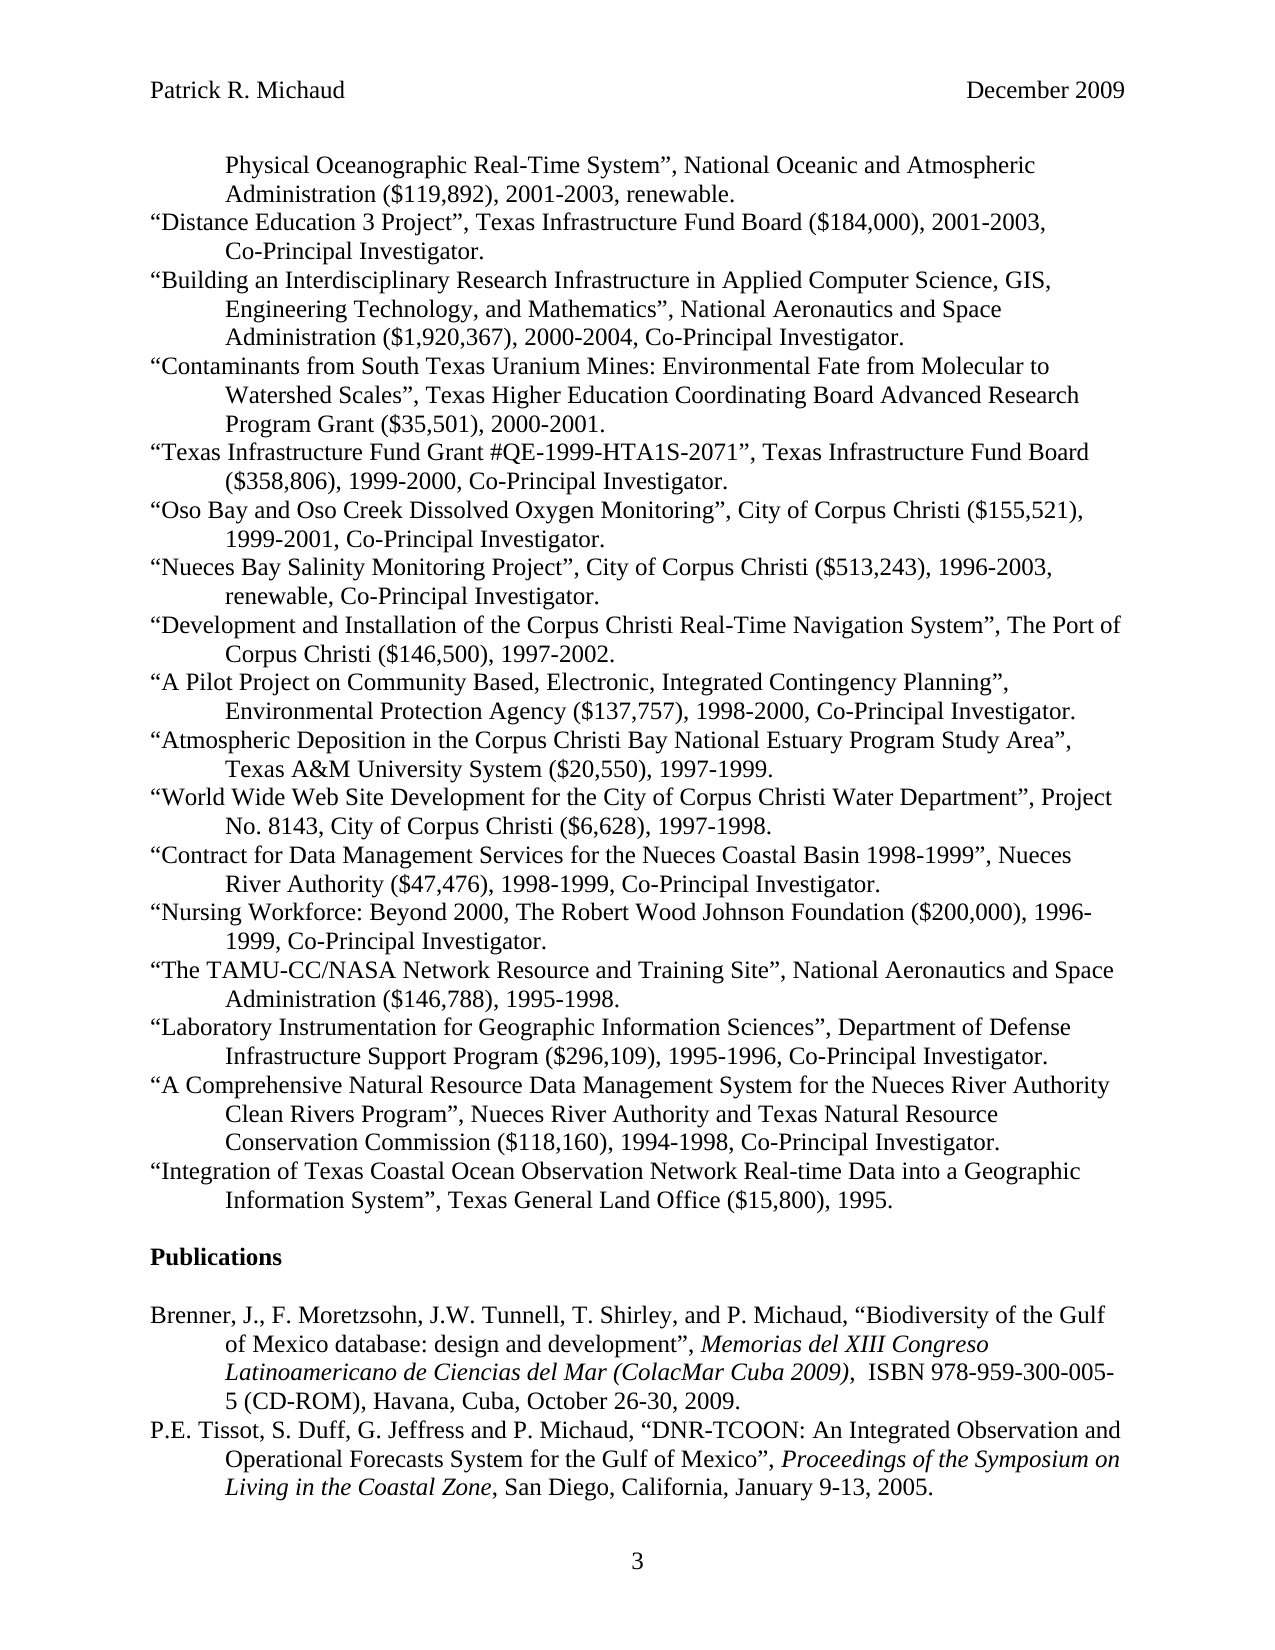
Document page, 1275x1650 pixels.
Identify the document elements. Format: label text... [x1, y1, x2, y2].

text “Texas Infrastructure Fund Grant #QE-1999-HTA1S-2071”, Texas Infrastructure Fund Board ($358,806), 1999-2000, Co-Principal Investigator. [150, 437, 1125, 495]
text “Contract for Data Management Services for the Nueces Coastal Basin 1998-1999”, Nueces River Authority ($47,476), 1998-1999, Co-Principal Investigator. [150, 840, 1125, 897]
text “Distance Education 3 Project”, Texas Infrastructure Fund Board ($184,000), 2001-2003, Co‑Principal Investigator. [150, 207, 1125, 265]
text “Integration of Texas Coastal Ocean Observation Network Real-time Data into a Geographic Information System”, Texas General Land Office ($15,800), 1995. [150, 1156, 1125, 1214]
text “Nursing Workforce: Beyond 2000, The Robert Wood Johnson Foundation ($200,000), 1996-1999, Co-Principal Investigator. [150, 897, 1125, 955]
text P.E. Tissot, S. Duff, G. Jeffress and P. Michaud, “DNR-TCOON: An Integrated Observation and Operational Forecasts System for the Gulf of Mexico”, Proceedings of the Symposium on Living in the Coastal Zone, San Diego, California, January 9-13, 2005. [150, 1415, 1125, 1501]
text “Nueces Bay Salinity Monitoring Project”, City of Corpus Christi ($513,243), 1996-2003, renewable, Co-Principal Investigator. [150, 552, 1125, 610]
text “Atmospheric Deposition in the Corpus Christi Bay National Estuary Program Study Area”, Texas A&M University System ($20,550), 1997-1999. [150, 725, 1125, 782]
text “Development and Installation of the Corpus Christi Real-Time Navigation System”, The Port of Corpus Christi ($146,500), 1997-2002. [150, 610, 1125, 667]
text “Building an Interdisciplinary Research Infrastructure in Applied Computer Science, GIS, Engineering Technology, and Mathematics”, National Aeronautics and Space Administration ($1,920,367), 2000-2004, Co-Principal Investigator. [150, 265, 1125, 351]
text “Contaminants from South Texas Uranium Mines: Environmental Fate from Molecular to Watershed Scales”, Texas Higher Education Coordinating Board Advanced Research Program Grant ($35,501), 2000-2001. [150, 351, 1125, 437]
text “World Wide Web Site Development for the City of Corpus Christi Water Department”, Project No. 8143, City of Corpus Christi ($6,628), 1997-1998. [150, 782, 1125, 840]
text “Oso Bay and Oso Creek Dissolved Oxygen Monitoring”, City of Corpus Christi ($155,521), 1999-2001, Co-Principal Investigator. [150, 495, 1125, 552]
text “The TAMU-CC/NASA Network Resource and Training Site”, National Aeronautics and Space Administration ($146,788), 1995-1998. [150, 955, 1125, 1012]
text “Laboratory Instrumentation for Geographic Information Sciences”, Department of Defense Infrastructure Support Program ($296,109), 1995-1996, Co-Principal Investigator. [150, 1012, 1125, 1070]
text “A Pilot Project on Community Based, Electronic, Integrated Contingency Planning”, Environmental Protection Agency ($137,757), 1998-2000, Co-Principal Investigator. [150, 667, 1125, 725]
text Brenner, J., F. Moretzsohn, J.W. Tunnell, T. Shirley, and P. Michaud, “Biodiversity of the Gulf of Mexico database: design and development”, Memorias del XIII Congreso Latinoamericano de Ciencias del Mar (ColacMar Cuba 2009), ISBN 978-959-300-005-5 (CD-ROM), Havana, Cuba, October 26-30, 2009. [150, 1300, 1125, 1415]
text “A Comprehensive Natural Resource Data Management System for the Nueces River Authority Clean Rivers Program”, Nueces River Authority and Texas Natural Resource Conservation Commission ($118,160), 1994-1998, Co-Principal Investigator. [150, 1070, 1125, 1156]
text Physical Oceanographic Real-Time System”, National Oceanic and Atmospheric Administration ($119,892), 2001-2003, renewable. [150, 150, 1125, 207]
text Publications [150, 1242, 1125, 1271]
